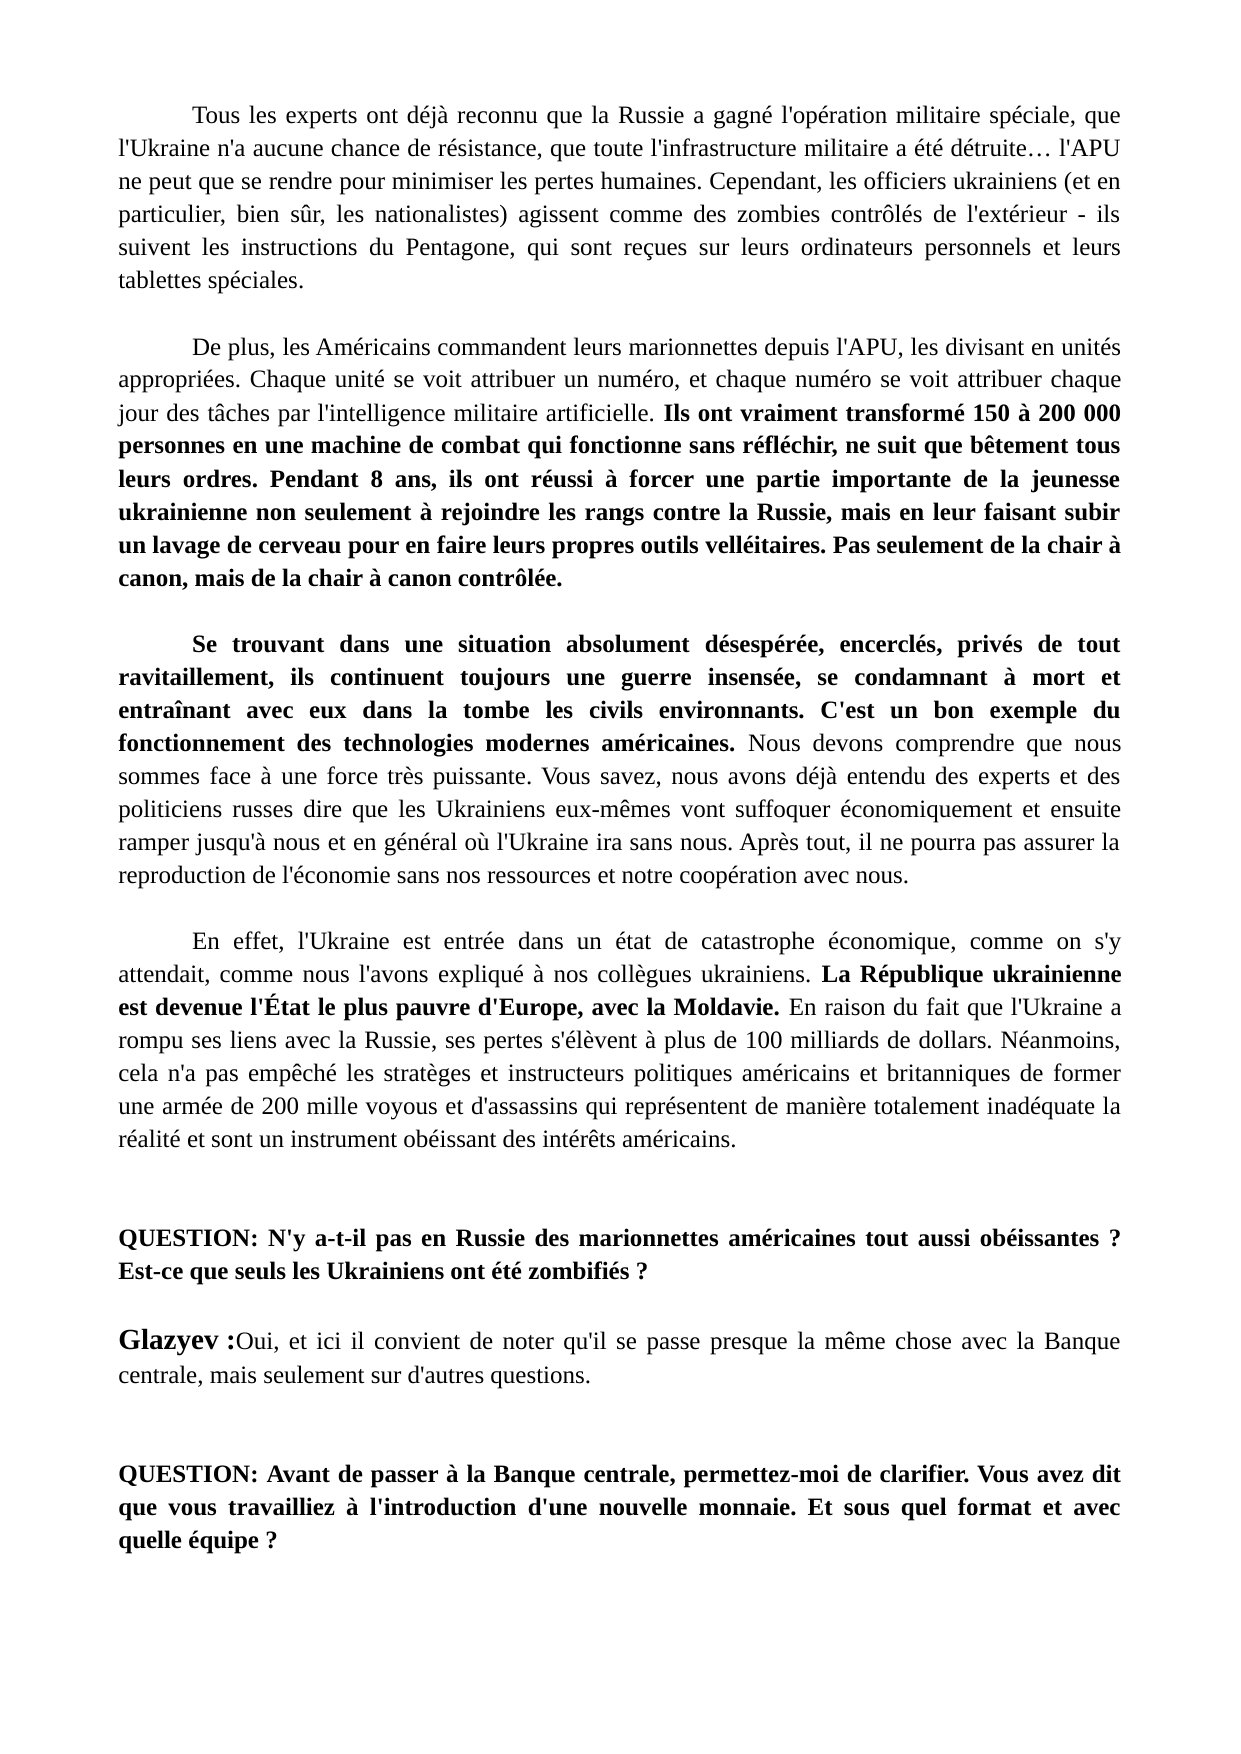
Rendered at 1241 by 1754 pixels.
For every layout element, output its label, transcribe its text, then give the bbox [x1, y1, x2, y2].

text De plus, les Américains commandent leurs marionnettes depuis l'APU, les divisant en unités appropriées. Chaque unité se voit attribuer un numéro, et chaque numéro se voit attribuer chaque jour des tâches par l'intelligence militaire artificielle. Ils ont vraiment transformé 150 à 200 000 personnes en une machine de combat qui fonctionne sans réfléchir, ne suit que bêtement tous leurs ordres. Pendant 8 ans, ils ont réussi à forcer une partie importante de la jeunesse ukrainienne non seulement à rejoindre les rangs contre la Russie, mais en leur faisant subir un lavage de cerveau pour en faire leurs propres outils velléitaires. Pas seulement de la chair à canon, mais de la chair à canon contrôlée. [118, 332, 1122, 591]
text QUESTION: N'y a-t-il pas en Russie des marionnettes américaines tout aussi obéissantes ? Est-ce que seuls les Ukrainiens ont été zombifiés ? [118, 1223, 1122, 1285]
text QUESTION: Avant de passer à la Banque centrale, permettez-moi de clarifier. Vous avez dit que vous travailliez à l'introduction d'une nouvelle monnaie. Et sous quel format et avec quelle équipe ? [118, 1459, 1122, 1554]
text Glazyev :Oui, et ici il convient de noter qu'il se passe presque la même chose avec la Banque centrale, mais seulement sur d'autres questions. [118, 1322, 1122, 1389]
text En effet, l'Ukraine est entrée dans un état de catastrophe économique, comme on s'y attendait, comme nous l'avons expliqué à nos collègues ukrainiens. La République ukrainienne est devenue l'État le plus pauvre d'Europe, avec la Moldavie. En raison du fait que l'Ukraine a rompu ses liens avec la Russie, ses pertes s'élèvent à plus de 100 milliards de dollars. Néanmoins, cela n'a pas empêché les stratèges et instructeurs politiques américains et britanniques de former une armée de 200 mille voyous et d'assassins qui représentent de manière totalement inadéquate la réalité et sont un instrument obéissant des intérêts américains. [118, 926, 1122, 1153]
text Se trouvant dans une situation absolument désespérée, encerclés, privés de tout ravitaillement, ils continuent toujours une guerre insensée, se condamnant à mort et entraînant avec eux dans la tombe les civils environnants. C'est un bon exemple du fonctionnement des technologies modernes américaines. Nous devons comprendre que nous sommes face à une force très puissante. Vous savez, nous avons déjà entendu des experts et des politiciens russes dire que les Ukrainiens eux-mêmes vont suffoquer économiquement et ensuite ramper jusqu'à nous et en général où l'Ukraine ira sans nous. Après tout, il ne pourra pas assurer la reproduction de l'économie sans nos ressources et notre coopération avec nous. [118, 629, 1122, 889]
text Tous les experts ont déjà reconnu que la Russie a gagné l'opération militaire spéciale, que l'Ukraine n'a aucune chance de résistance, que toute l'infrastructure militaire a été détruite… l'APU ne peut que se rendre pour minimiser les pertes humaines. Cependant, les officiers ukrainiens (et en particulier, bien sûr, les nationalistes) agissent comme des zombies contrôlés de l'extérieur - ils suivent les instructions du Pentagone, qui sont reçues sur leurs ordinateurs personnels et leurs tablettes spéciales. [118, 100, 1122, 294]
